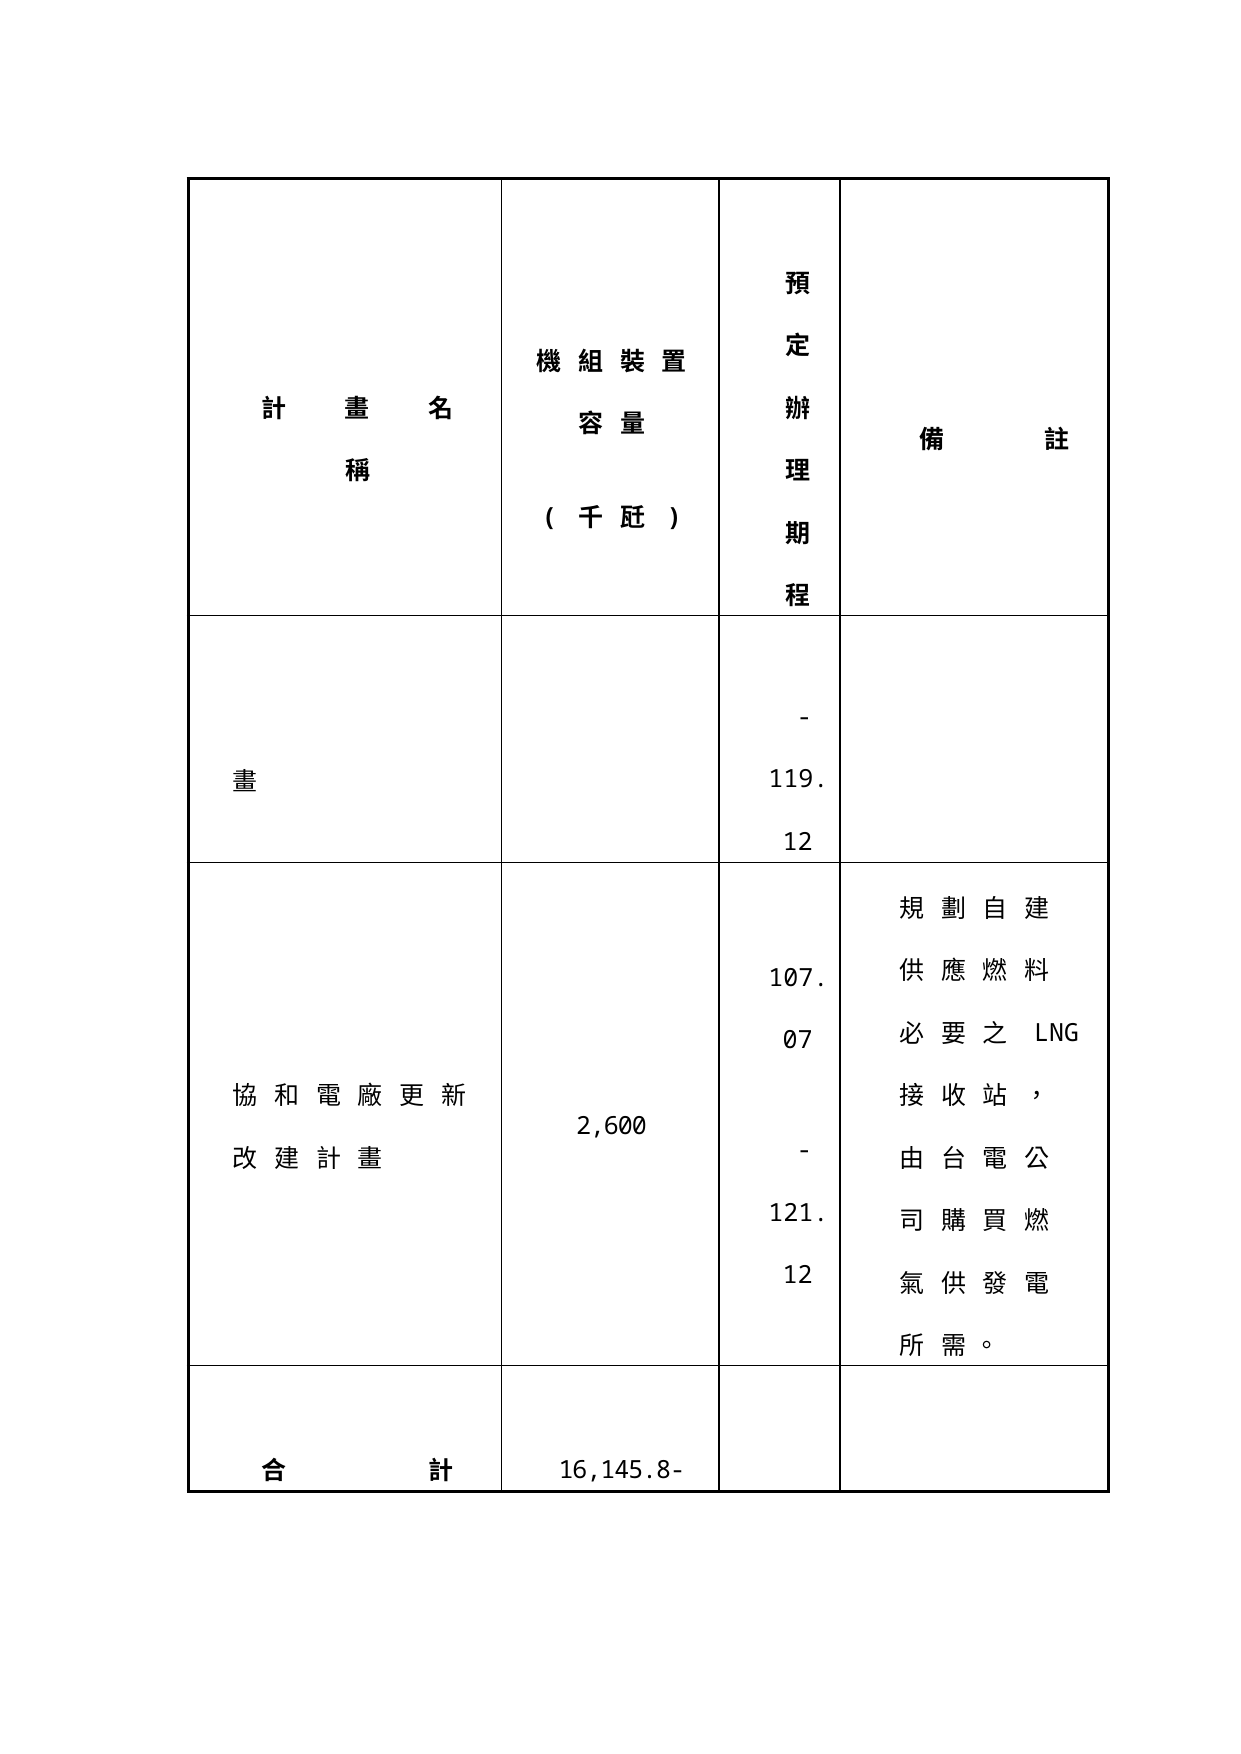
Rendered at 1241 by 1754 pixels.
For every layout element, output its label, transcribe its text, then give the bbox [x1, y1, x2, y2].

table_header 預定辦理期程 [720, 180, 839, 615]
table_header 備 註 [841, 180, 1107, 615]
table_cell 畫 [190, 616, 501, 862]
table_cell [841, 616, 1107, 862]
table_cell 2,600 [502, 863, 718, 1365]
table_cell [841, 1366, 1107, 1490]
table_cell [502, 616, 718, 862]
table_cell 協和電廠更新改建計畫 [190, 863, 501, 1365]
table_header 機組裝置容量 (千瓩) [502, 180, 718, 615]
table_cell 107.07 -121.12 [720, 863, 839, 1365]
table_cell 合 計 [190, 1366, 501, 1490]
table_cell [720, 1366, 839, 1490]
table_cell 規劃自建供應燃料必要之LNG接收站，由台電公司購買燃氣供發電所需。 [841, 863, 1107, 1365]
table_cell -119.12 [720, 616, 839, 862]
table_cell 16,145.8- [502, 1366, 718, 1490]
table_header 計 畫 名 稱 [190, 180, 501, 615]
